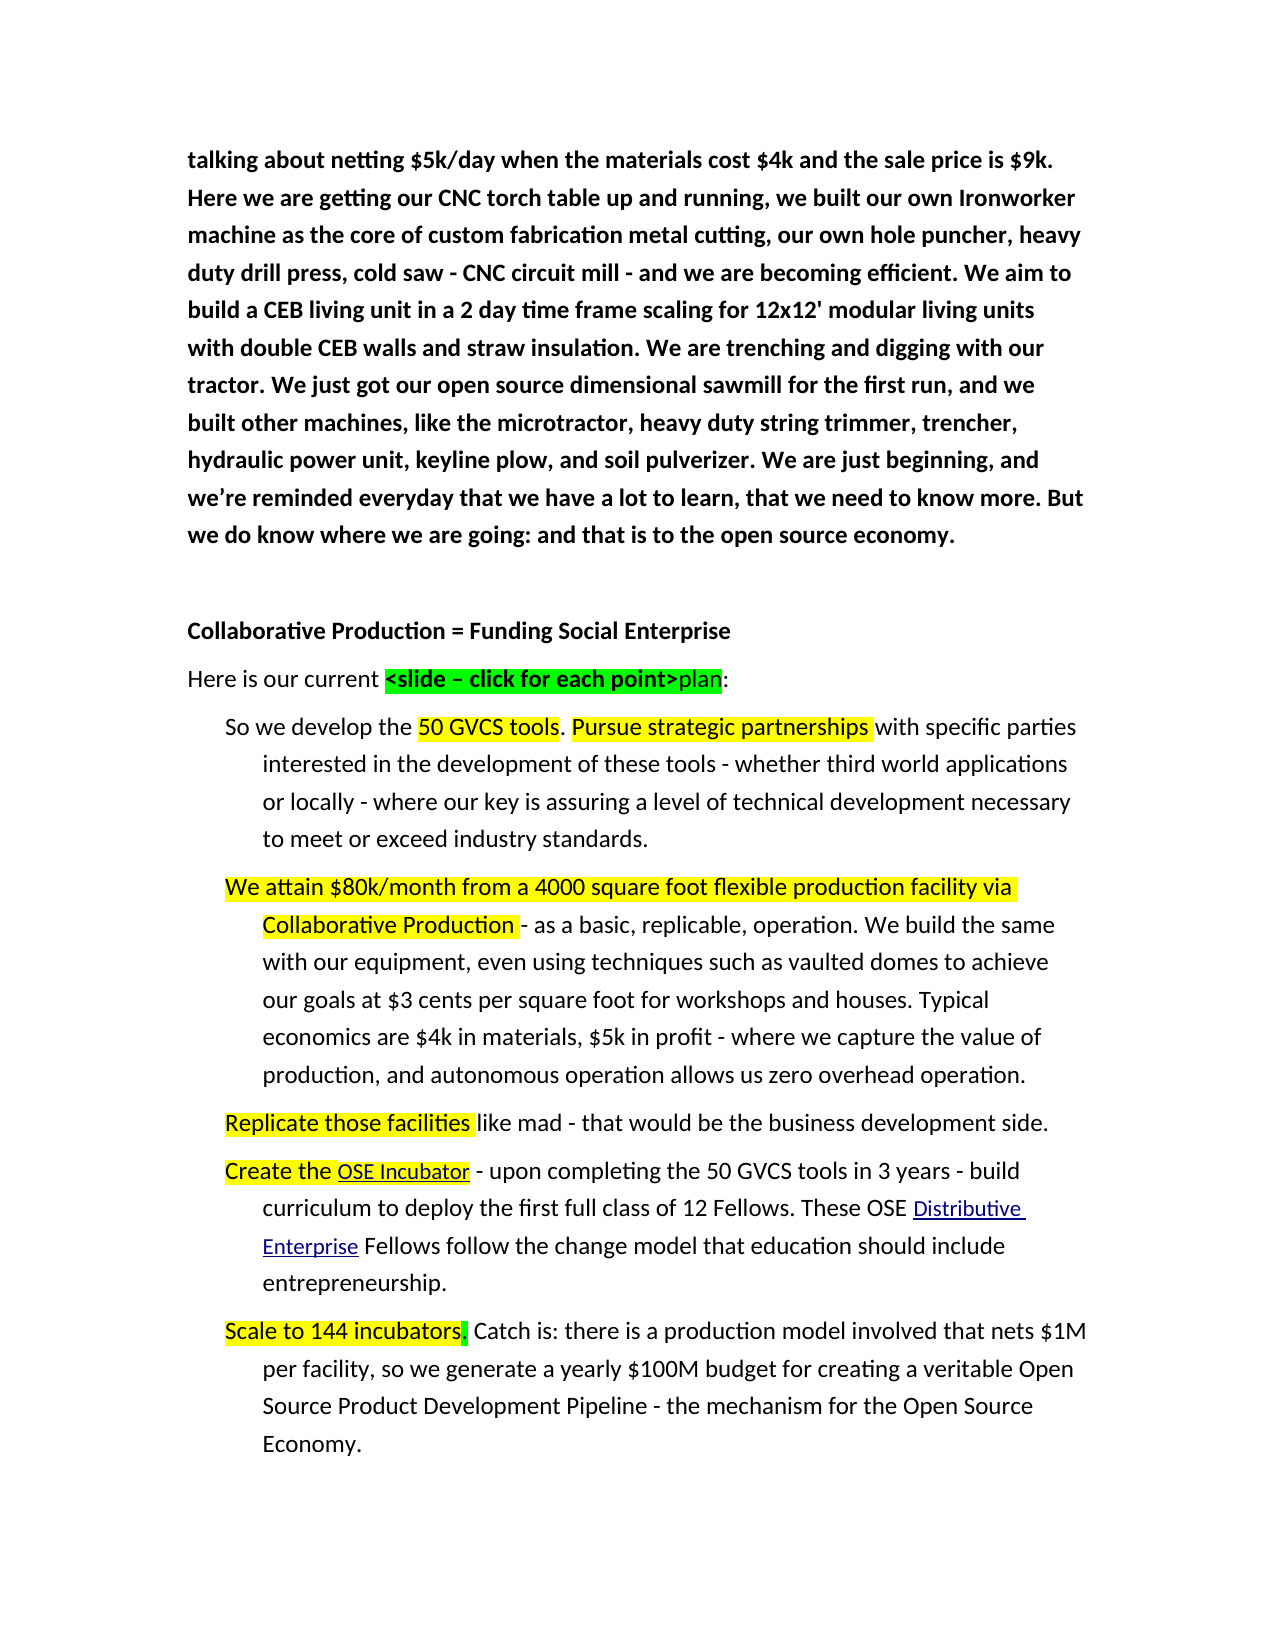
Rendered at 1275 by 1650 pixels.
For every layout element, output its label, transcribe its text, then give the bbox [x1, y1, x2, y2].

text Replicate those facilities like mad - that would be the business development side. [225, 1112, 1087, 1137]
text Scale to 144 incubators. Catch is: there is a production model involved that nets $1M per facility, so we generate a yearly $100M budget for creating a veritable Open Source Product Development Pipeline - the mechanism for the Open Source Economy. [225, 1321, 1087, 1458]
text Here is our current <slide – click for each point>plan: [187, 669, 1087, 694]
text talking about netting $5k/day when the materials cost $4k and the sale price is $9k. Here we are getting our CNC torch table up and running, we built our own Ironworker machine as the core of custom fabrication metal cutting, our own hole puncher, heavy duty drill press, cold saw - CNC circuit mill - and we are becoming efficient. We aim to build a CEB living unit in a 2 day time frame scaling for 12x12' modular living units with double CEB walls and straw insulation. We are trenching and digging with our tractor. We just got our open source dimensional sawmill for the first run, and we built other machines, like the microtractor, heavy duty string trimmer, trencher, hydraulic power unit, keyline plow, and soil pulverizer. We are just beginning, and we’re reminded everyday that we have a lot to learn, that we need to know more. But we do know where we are going: and that is to the open source economy. [187, 150, 1087, 550]
text Collaborative Production = Funding Social Enterprise [187, 621, 1087, 646]
text We attain $80k/month from a 4000 square foot flexible production facility via Collaborative Production - as a basic, replicable, operation. We build the same with our equipment, even using techniques such as vaulted domes to achieve our goals at $3 cents per square foot for workshops and houses. Typical economics are $4k in materials, $5k in profit - where we capture the value of production, and autonomous operation allows us zero overhead operation. [225, 877, 1087, 1089]
text So we develop the 50 GVCS tools. Pursue strategic partnerships with specific parties interested in the development of these tools - whether third world applications or locally - where our key is assuring a level of technical development necessary to meet or exceed industry standards. [225, 717, 1087, 854]
text Create the OSE Incubator - upon completing the 50 GVCS tools in 3 years - build curriculum to deploy the first full class of 12 Fellows. These OSE Distributive Enterprise Fellows follow the change model that education should include entrepreneurship. [225, 1160, 1087, 1298]
